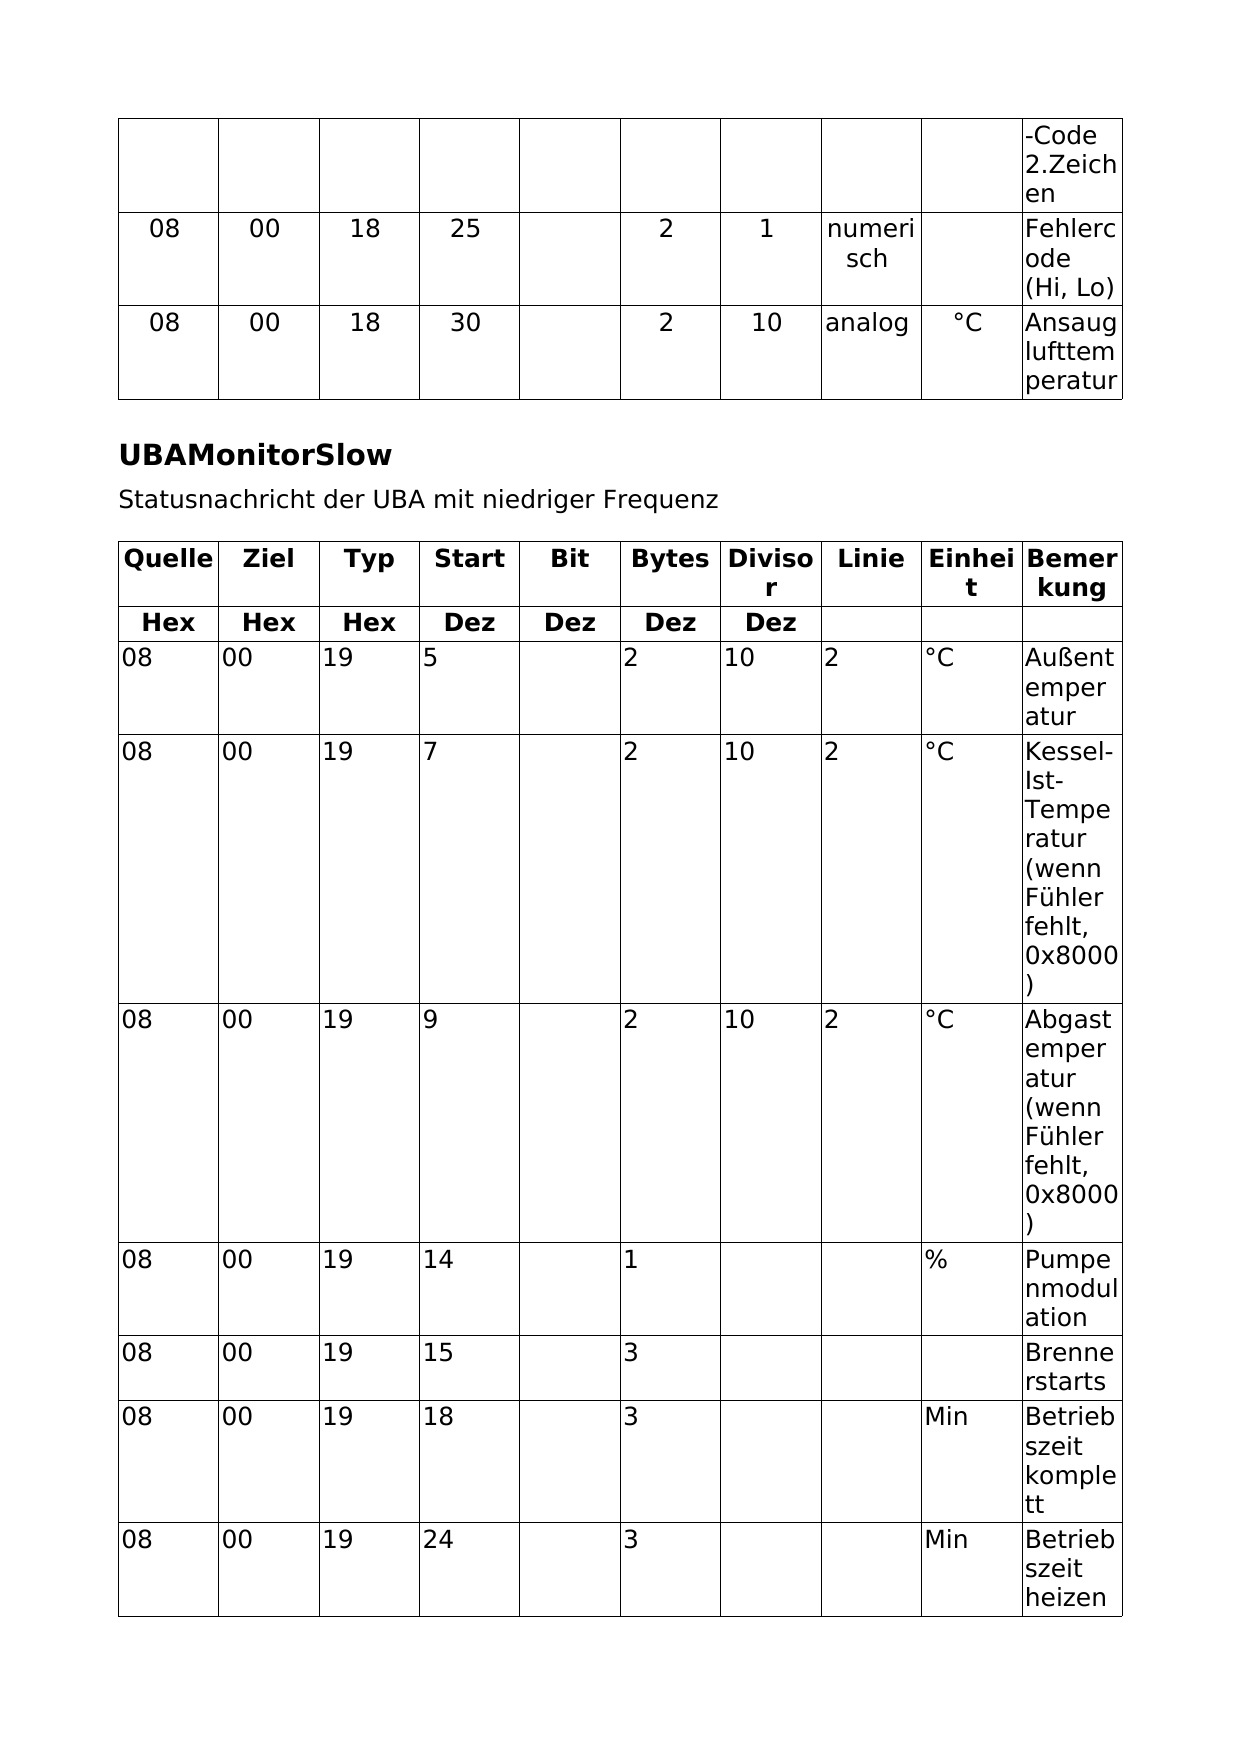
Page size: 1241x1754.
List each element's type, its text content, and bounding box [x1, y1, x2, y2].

table_cell [822, 1243, 921, 1335]
table_cell °C [922, 306, 1022, 398]
table_header Quelle [119, 542, 218, 606]
table_cell 2 [822, 1004, 921, 1242]
table_cell 2 [621, 213, 720, 305]
table_header Divisor [721, 542, 821, 606]
table_cell Code 2.Zeichen [1023, 119, 1122, 212]
table_cell 18 [320, 306, 419, 398]
table_cell [721, 1523, 821, 1616]
table_cell Abgastemperatur (wenn Fühler fehlt, 0x8000) [1023, 1004, 1122, 1242]
table_cell 3 [621, 1336, 720, 1399]
table_header Bemerkung [1023, 542, 1122, 606]
table_cell 18 [420, 1401, 519, 1522]
table_header Bytes [621, 542, 720, 606]
table_cell 10 [721, 735, 821, 1002]
table_cell 2 [621, 735, 720, 1002]
table_cell [219, 119, 319, 212]
table_cell 19 [320, 1004, 419, 1242]
table_cell 00 [219, 1004, 319, 1242]
table_cell 08 [119, 1243, 218, 1335]
table_cell °C [922, 1004, 1022, 1242]
table_cell Betriebszeit komplett [1023, 1401, 1122, 1522]
table_cell [520, 735, 620, 1002]
table_cell 19 [320, 735, 419, 1002]
table_cell Hex [119, 607, 218, 641]
table_cell 2 [621, 306, 720, 398]
table_header Bit [520, 542, 620, 606]
table_cell 7 [420, 735, 519, 1002]
table_header Einheit [922, 542, 1022, 606]
table_cell Brennerstarts [1023, 1336, 1122, 1399]
table_cell 2 [822, 735, 921, 1002]
table_cell [420, 119, 519, 212]
table_cell numerisch [822, 213, 921, 305]
table_cell 18 [320, 213, 419, 305]
table_header Start [420, 542, 519, 606]
table_cell 19 [320, 1336, 419, 1399]
table_cell 15 [420, 1336, 519, 1399]
table_cell [822, 119, 921, 212]
table_cell [822, 607, 921, 641]
table_cell °C [922, 642, 1022, 734]
table_cell [520, 1004, 620, 1242]
table_cell Dez [420, 607, 519, 641]
table_cell Ansauglufttemperatur [1023, 306, 1122, 398]
table_cell Hex [320, 607, 419, 641]
table_cell 10 [721, 642, 821, 734]
table_header Linie [822, 542, 921, 606]
table_cell Dez [721, 607, 821, 641]
table_cell 1 [621, 1243, 720, 1335]
table_cell [520, 306, 620, 398]
table_cell 2 [822, 642, 921, 734]
table_cell [721, 119, 821, 212]
table_cell 00 [219, 1336, 319, 1399]
table_header Typ [320, 542, 419, 606]
table_cell [520, 213, 620, 305]
table_cell 10 [721, 1004, 821, 1242]
table_cell [721, 1401, 821, 1522]
table_cell 08 [119, 1401, 218, 1522]
table_cell [721, 1243, 821, 1335]
table_cell 3 [621, 1523, 720, 1616]
table_cell 00 [219, 1523, 319, 1616]
table_cell [119, 119, 218, 212]
table_cell 00 [219, 1243, 319, 1335]
table_cell 08 [119, 1336, 218, 1399]
table_cell 08 [119, 1523, 218, 1616]
table_cell [520, 119, 620, 212]
table_cell analog [822, 306, 921, 398]
table_cell [621, 119, 720, 212]
table_cell 19 [320, 642, 419, 734]
table_cell 10 [721, 306, 821, 398]
table_cell 08 [119, 735, 218, 1002]
text Statusnachricht der UBA mit niedriger Frequenz [118, 485, 1122, 514]
table_cell 30 [420, 306, 519, 398]
table_cell [520, 642, 620, 734]
table_cell Dez [621, 607, 720, 641]
table_cell 5 [420, 642, 519, 734]
table_cell Betriebszeit heizen [1023, 1523, 1122, 1616]
table_cell [922, 1336, 1022, 1399]
table_cell 08 [119, 642, 218, 734]
table_cell [922, 119, 1022, 212]
table_cell 00 [219, 213, 319, 305]
table_cell 3 [621, 1401, 720, 1522]
table_cell [721, 1336, 821, 1399]
table_cell [822, 1401, 921, 1522]
table_cell °C [922, 735, 1022, 1002]
table_cell Fehlercode (Hi, Lo) [1023, 213, 1122, 305]
table_cell [320, 119, 419, 212]
table_cell [1023, 607, 1122, 641]
table_cell 19 [320, 1401, 419, 1522]
table_cell 1 [721, 213, 821, 305]
table_cell 08 [119, 306, 218, 398]
table_cell [922, 213, 1022, 305]
table_cell 25 [420, 213, 519, 305]
table_cell 00 [219, 735, 319, 1002]
table_cell Hex [219, 607, 319, 641]
table_cell 08 [119, 213, 218, 305]
table_cell [520, 1523, 620, 1616]
table_cell Außentemperatur [1023, 642, 1122, 734]
table_cell Pumpenmodulation [1023, 1243, 1122, 1335]
table_cell Min [922, 1401, 1022, 1522]
table_cell 00 [219, 642, 319, 734]
table_cell [520, 1336, 620, 1399]
table_cell Min [922, 1523, 1022, 1616]
table_cell % [922, 1243, 1022, 1335]
table_cell 08 [119, 1004, 218, 1242]
table_header Ziel [219, 542, 319, 606]
table_cell 14 [420, 1243, 519, 1335]
table_cell Dez [520, 607, 620, 641]
table_cell Kessel-Ist-Temperatur (wenn Fühler fehlt, 0x8000) [1023, 735, 1122, 1002]
table_cell 9 [420, 1004, 519, 1242]
table_cell 24 [420, 1523, 519, 1616]
table_cell 19 [320, 1243, 419, 1335]
table_cell [520, 1401, 620, 1522]
table_cell 00 [219, 306, 319, 398]
table_cell [822, 1523, 921, 1616]
table_cell [520, 1243, 620, 1335]
table_cell 2 [621, 642, 720, 734]
table_cell 00 [219, 1401, 319, 1522]
table_cell 19 [320, 1523, 419, 1616]
table_cell [822, 1336, 921, 1399]
table_cell [922, 607, 1022, 641]
subtitle UBAMonitorSlow [118, 438, 1122, 472]
table_cell 2 [621, 1004, 720, 1242]
